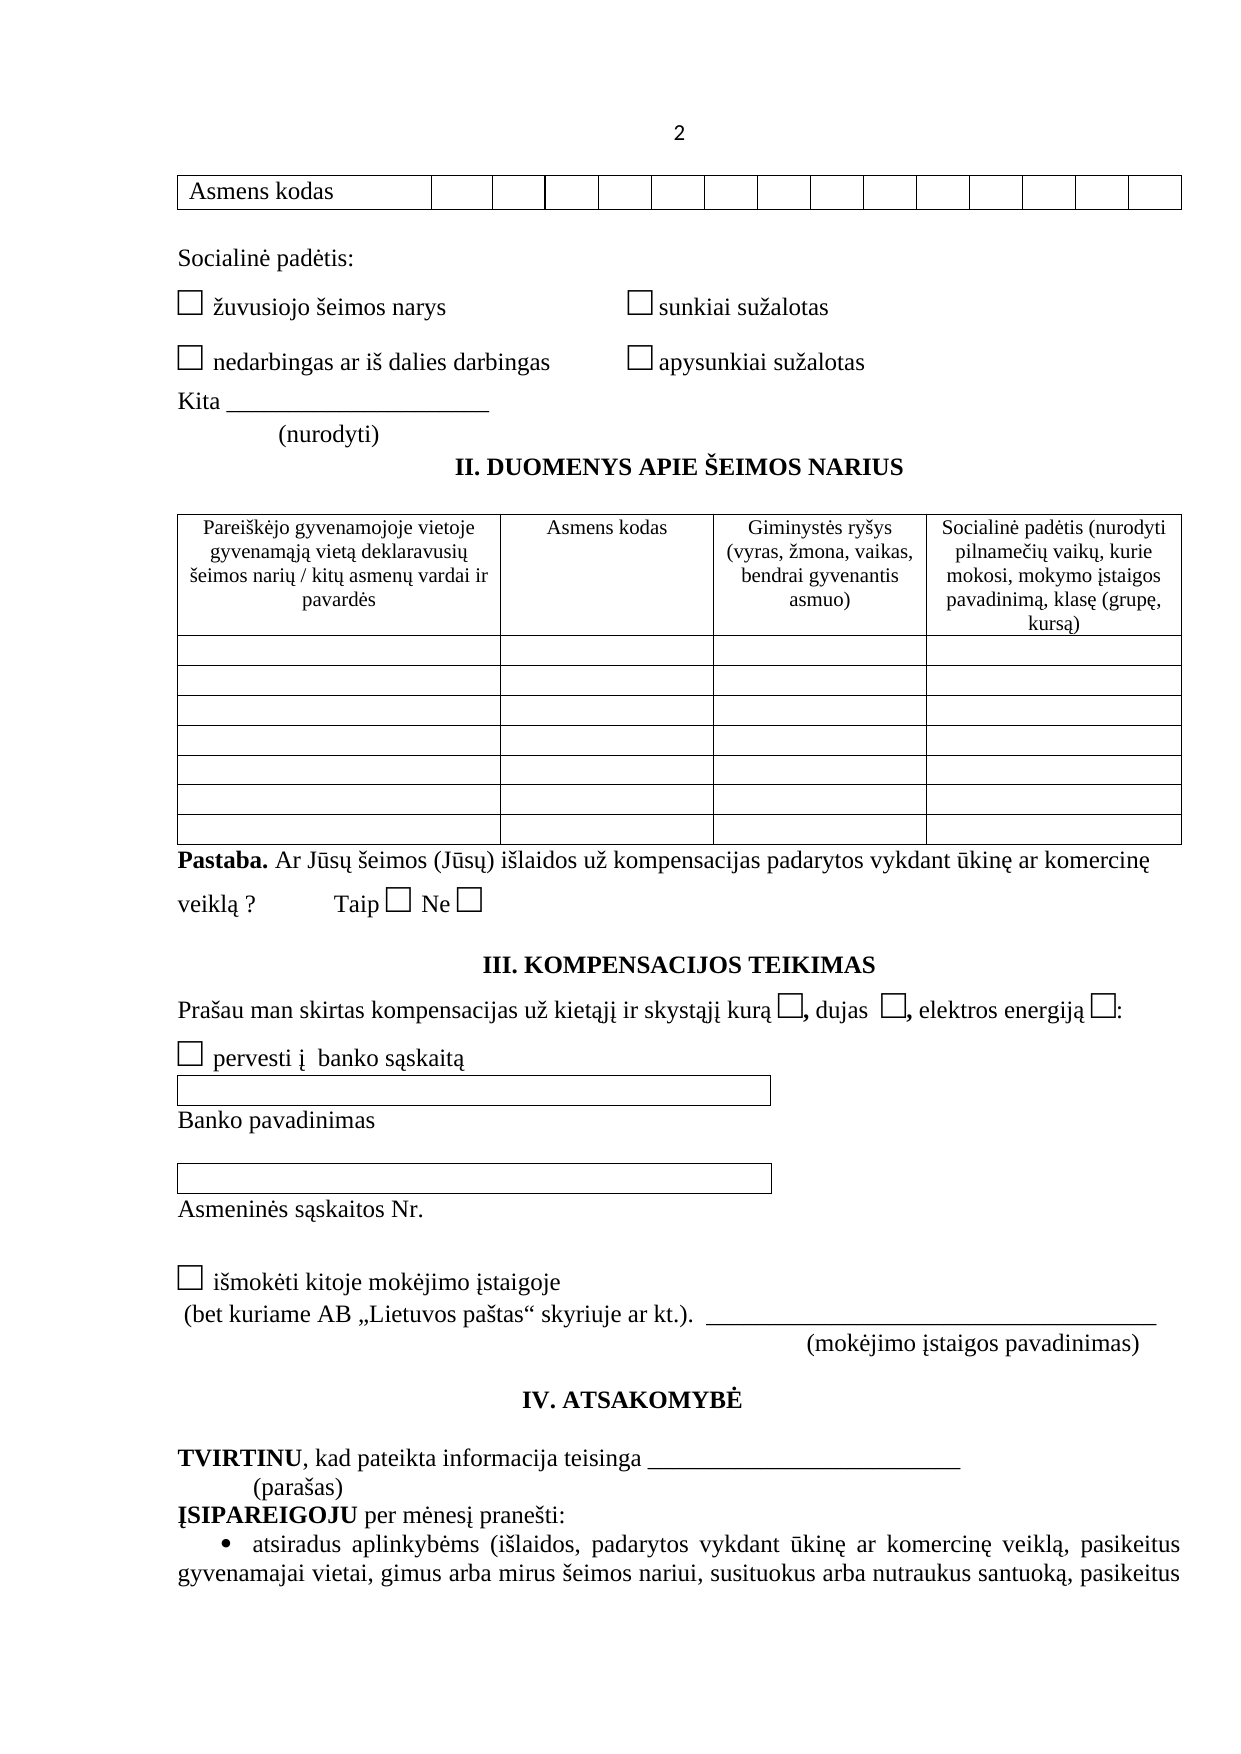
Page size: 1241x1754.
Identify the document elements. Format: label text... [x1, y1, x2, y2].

table_cell [178, 815, 500, 844]
table_header [970, 176, 1022, 209]
table_cell [501, 815, 713, 844]
text III. KOMPENSACIJOS TEIKIMAS [177, 950, 1181, 979]
text □ žuvusiojo šeimos narys □ sunkiai sužalotas [177, 276, 1181, 324]
table_cell [178, 696, 500, 725]
table_cell [927, 696, 1181, 725]
text (bet kuriame AB „Lietuvos paštas“ skyriuje ar kt.). ____________________________________ [177, 1299, 1181, 1328]
table_header [432, 176, 492, 209]
table_cell [927, 666, 1181, 695]
text veiklą ? Taip □ Ne □ [177, 874, 1181, 922]
table_cell [178, 726, 500, 754]
table_cell [501, 636, 713, 665]
table_cell [927, 726, 1181, 754]
text Prašau man skirtas kompensacijas už kietąjį ir skystąjį kurą □, dujas □, elektros energiją □: [177, 979, 1181, 1027]
table_cell [714, 785, 926, 814]
table_cell [178, 785, 500, 814]
text ĮSIPAREIGOJU per mėnesį pranešti: [177, 1500, 1181, 1529]
table_cell [178, 636, 500, 665]
table_header [864, 176, 916, 209]
table_header [917, 176, 969, 209]
table_header Asmens kodas [178, 176, 431, 209]
text (parašas) [177, 1472, 1181, 1500]
table_header [599, 176, 651, 209]
table_header [811, 176, 863, 209]
table_header [758, 176, 810, 209]
table_header Pareiškėjo gyvenamojoje vietoje gyvenamąją vietą deklaravusių šeimos narių / kitų asmenų vardai ir pavardės [178, 515, 500, 635]
table_cell [178, 666, 500, 695]
text □ pervesti į banko sąskaitą [177, 1027, 1181, 1075]
table_header [1076, 176, 1128, 209]
table_cell [927, 785, 1181, 814]
text  atsiradus aplinkybėms (išlaidos, padarytos vykdant ūkinę ar komercinę veiklą, pasikeitus gyvenamajai vietai, gimus arba mirus šeimos nariui, susituokus arba nutraukus santuoką, pasikeitus [177, 1529, 1181, 1587]
table_cell [501, 666, 713, 695]
table_cell [714, 666, 926, 695]
table_cell [501, 696, 713, 725]
table_cell [501, 756, 713, 784]
table_cell [927, 636, 1181, 665]
table_cell [714, 726, 926, 754]
table_cell [927, 756, 1181, 784]
table_cell [714, 815, 926, 844]
table_header [493, 176, 544, 209]
text Kita _____________________ [177, 386, 1181, 415]
table_cell [714, 756, 926, 784]
text (nurodyti) [177, 419, 1181, 448]
text II. DUOMENYS APIE ŠEIMOS NARIUS [177, 452, 1181, 481]
text □ nedarbingas ar iš dalies darbingas □ apysunkiai sužalotas [177, 331, 1181, 379]
table_cell [501, 785, 713, 814]
table_header Socialinė padėtis (nurodyti pilnamečių vaikų, kurie mokosi, mokymo įstaigos pavadinimą, klasę (grupę, kursą) [927, 515, 1181, 635]
table_cell [714, 696, 926, 725]
table_cell [178, 756, 500, 784]
table_header [1129, 176, 1181, 209]
table_header [705, 176, 757, 209]
table_header Giminystės ryšys (vyras, žmona, vaikas, bendrai gyvenantis asmuo) [714, 515, 926, 635]
table_cell [714, 636, 926, 665]
text Asmeninės sąskaitos Nr. [177, 1194, 1181, 1222]
text □ išmokėti kitoje mokėjimo įstaigoje [177, 1251, 1181, 1299]
table_header [1023, 176, 1075, 209]
table_header Asmens kodas [501, 515, 713, 635]
text Socialinė padėtis: [177, 243, 1181, 272]
text Pastaba. Ar Jūsų šeimos (Jūsų) išlaidos už kompensacijas padarytos vykdant ūkinę ar komercinę [177, 845, 1181, 874]
text IV. ATSAKOMYBĖ [83, 1385, 1181, 1414]
table_cell [927, 815, 1181, 844]
table_header [178, 1076, 770, 1104]
table_cell [501, 726, 713, 754]
table_header [652, 176, 704, 209]
table_header [546, 176, 598, 209]
text (mokėjimo įstaigos pavadinimas) [177, 1328, 1181, 1357]
text Banko pavadinimas [177, 1106, 1181, 1134]
text TVIRTINU, kad pateikta informacija teisinga _________________________ [177, 1443, 1181, 1472]
table_header [178, 1164, 771, 1193]
